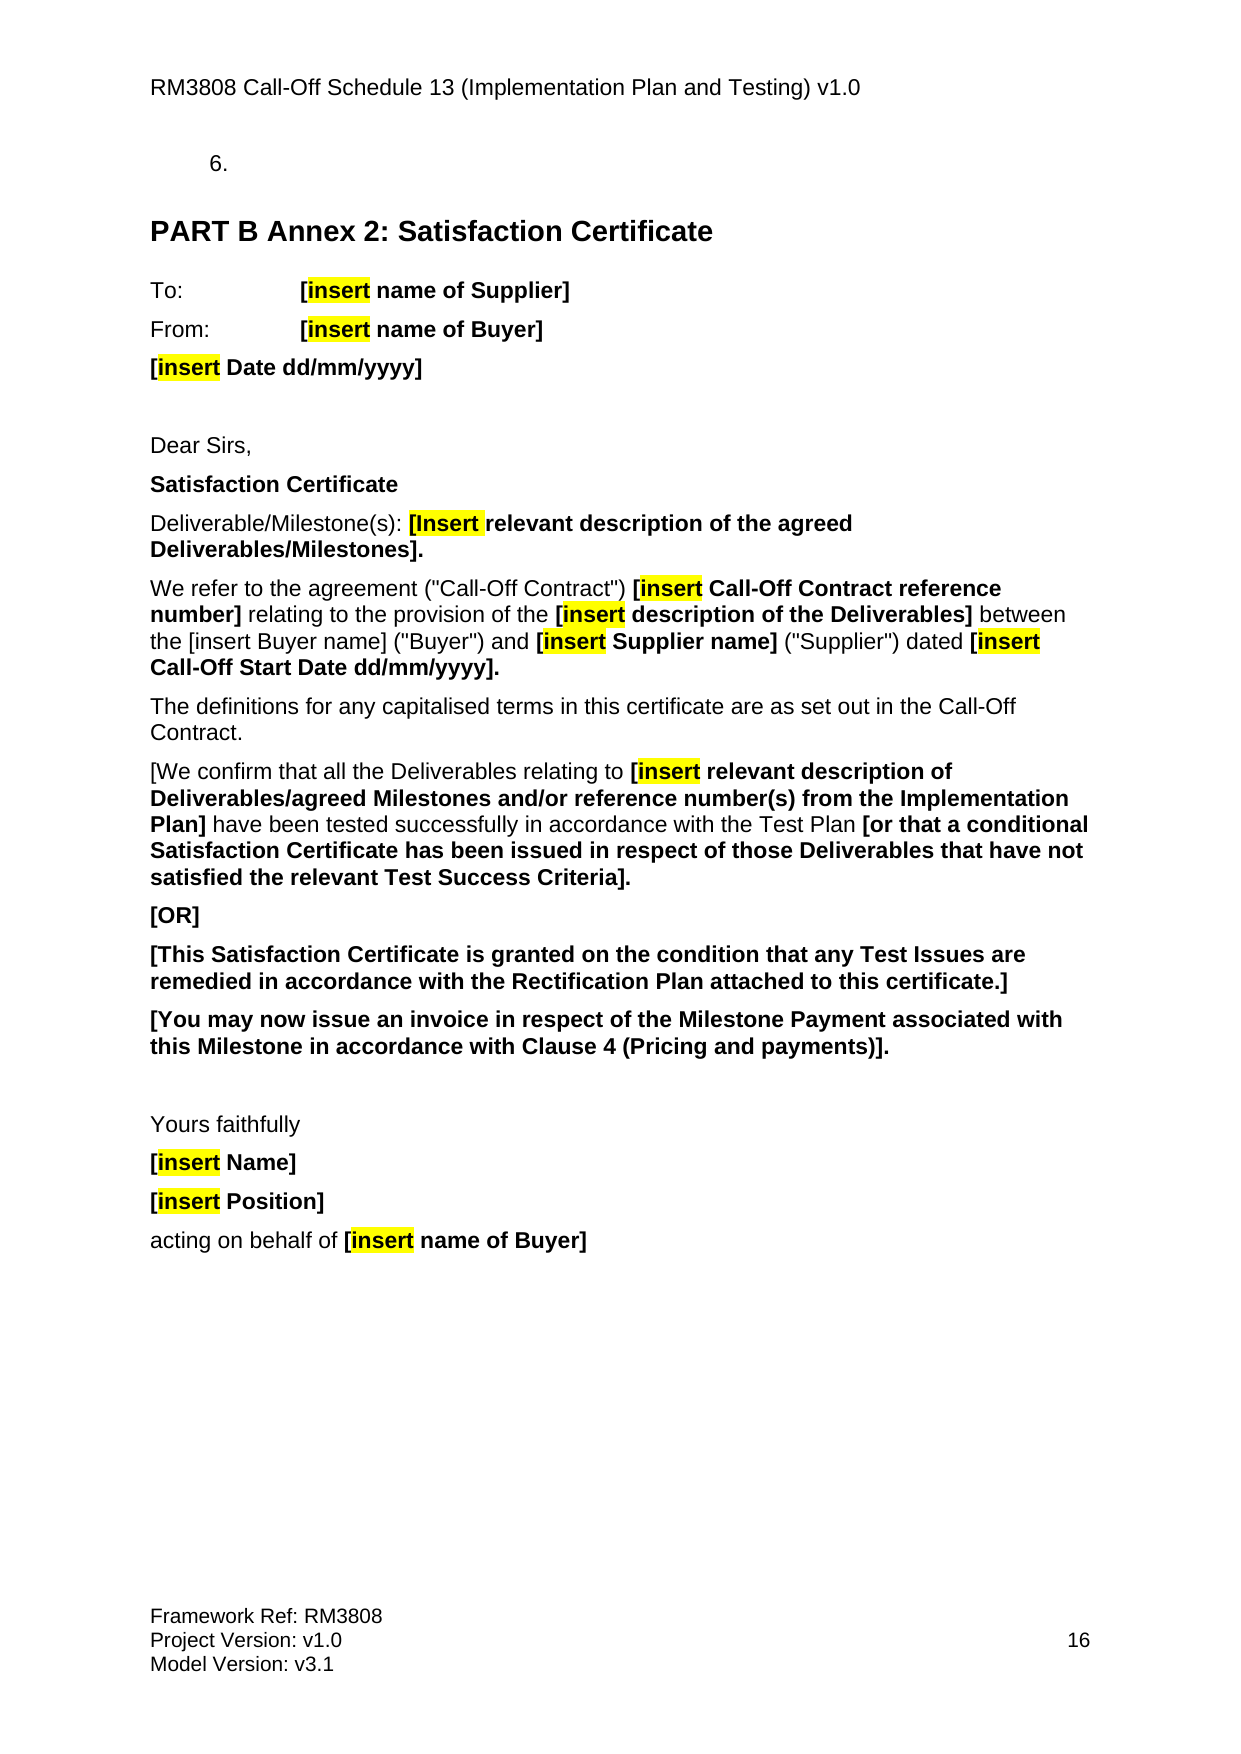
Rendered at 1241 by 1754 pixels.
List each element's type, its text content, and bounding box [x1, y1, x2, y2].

text acting on behalf of [insert name of Buyer] [150, 1227, 1090, 1253]
text [insert Date dd/mm/yyyy] [150, 354, 1090, 381]
text [You may now issue an invoice in respect of the Milestone Payment associated with this Milestone in accordance with Clause 4 (Pricing and payments)]. [150, 1006, 1090, 1059]
text Satisfaction Certificate [150, 471, 1090, 497]
text [This Satisfaction Certificate is granted on the condition that any Test Issues are remedied in accordance with the Rectification Plan attached to this certificate.] [150, 941, 1090, 994]
text Yours faithfully [150, 1111, 1090, 1137]
text To: [insert name of Supplier] [150, 277, 1090, 303]
text We refer to the agreement ("Call-Off Contract") [insert Call-Off Contract reference number] relating to the provision of the [insert description of the Deliverables] between the [insert Buyer name] ("Buyer") and [insert Supplier name] ("Supplier") dated [insert Call-Off Start Date dd/mm/yyyy]. [150, 575, 1090, 680]
text [insert Name] [150, 1149, 1090, 1176]
subtitle PART B Annex 2: Satisfaction Certificate [150, 214, 1090, 247]
text Deliverable/Milestone(s): [Insert relevant description of the agreed Deliverables/Milestones]. [150, 510, 1090, 562]
text [OR] [150, 902, 1090, 929]
text [insert Position] [150, 1188, 1090, 1214]
text The definitions for any capitalised terms in this certificate are as set out in the Call-Off Contract. [150, 693, 1090, 746]
text [We confirm that all the Deliverables relating to [insert relevant description of Deliverables/agreed Milestones and/or reference number(s) from the Implementation Plan] have been tested successfully in accordance with the Test Plan [or that a conditional Satisfaction Certificate has been issued in respect of those Deliverables that have not satisfied the relevant Test Success Criteria]. [150, 758, 1090, 890]
text From: [insert name of Buyer] [150, 316, 1090, 342]
text Dear Sirs, [150, 432, 1090, 458]
